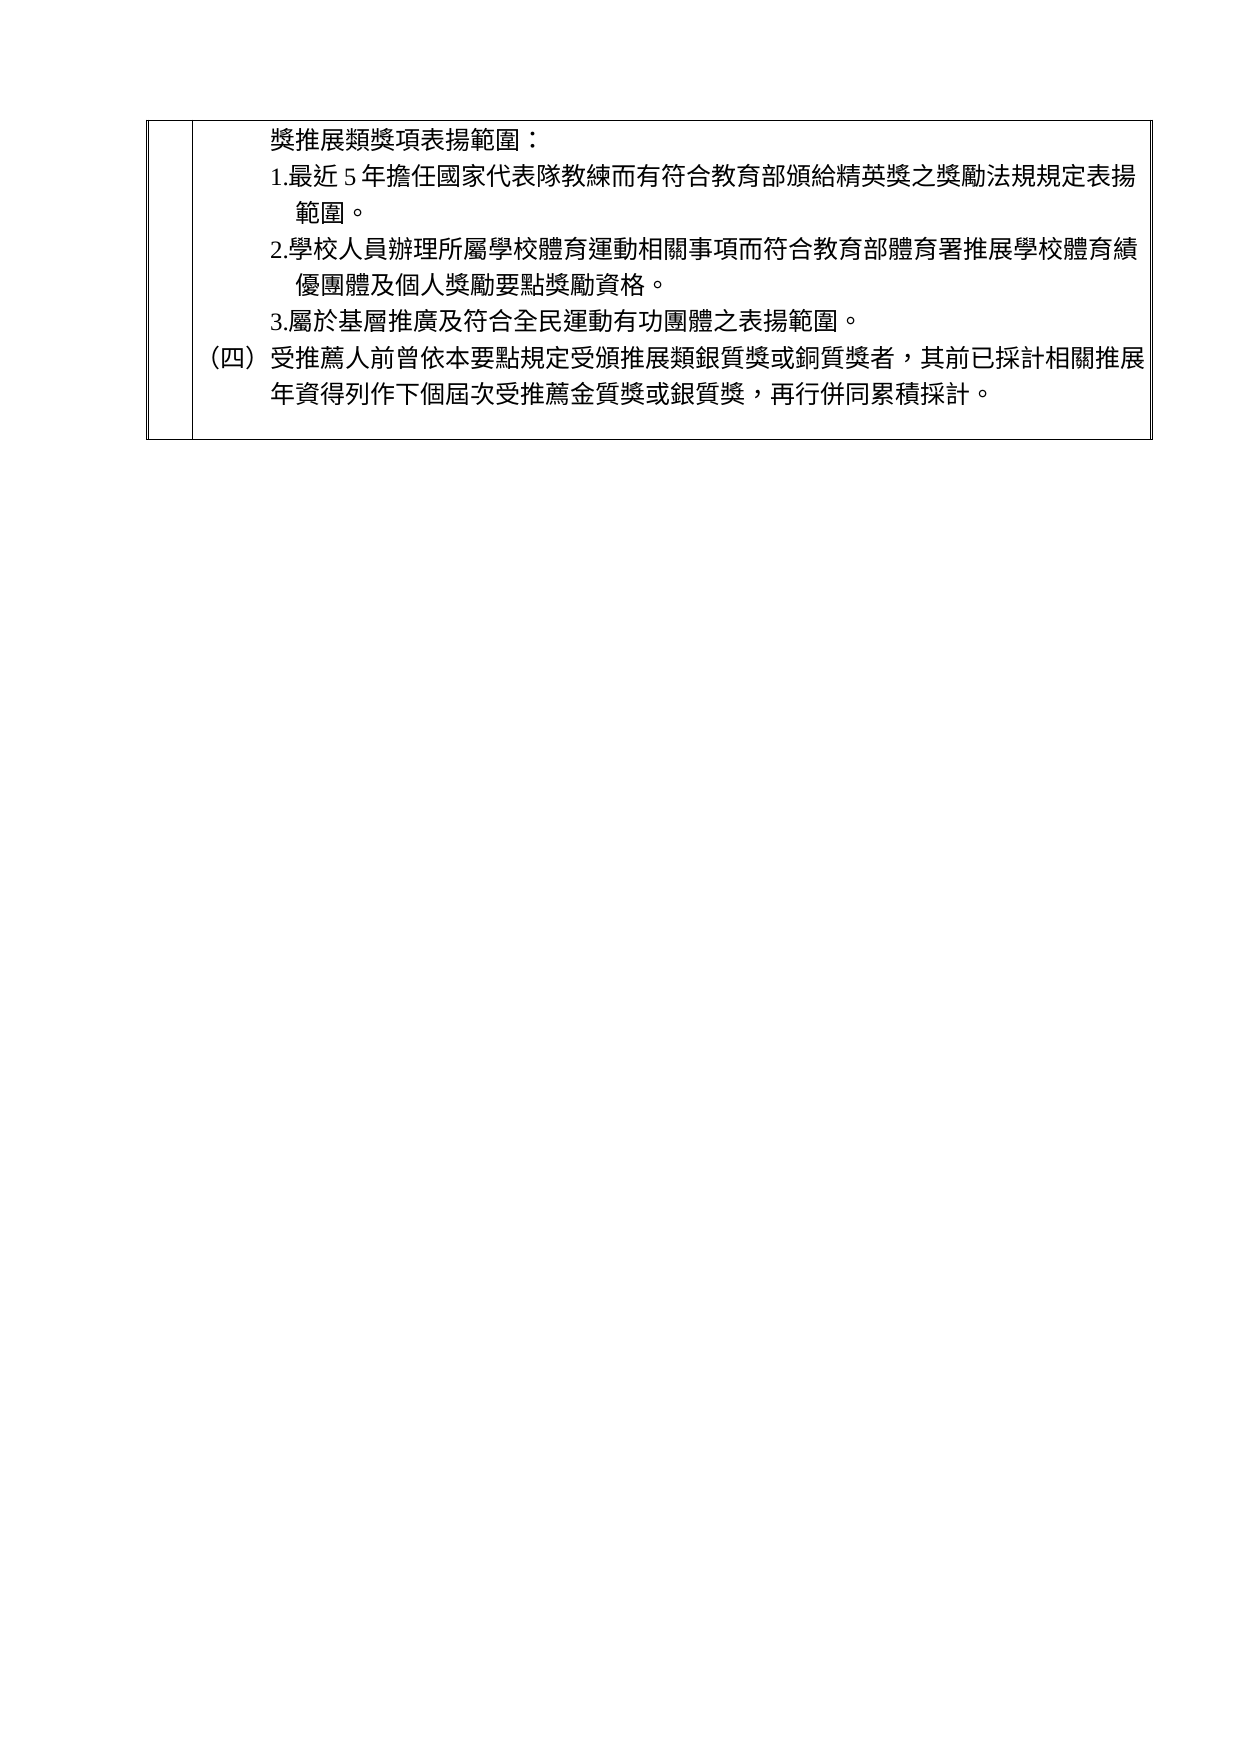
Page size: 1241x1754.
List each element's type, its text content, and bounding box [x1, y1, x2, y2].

table_cell 獎推展類獎項表揚範圍： 1.最近5年擔任國家代表隊教練而有符合教育部頒給精英獎之獎勵法規規定表揚範圍。 2.學校人員辦理所屬學校體育運動相關事項而符合教育部體育署推展學校體育績優團體及個人獎勵要點獎勵資格。 3.屬於基層推廣及符合全民運動有功團體之表揚範圍。 （四）受推薦人前曾依本要點規定受頒推展類銀質獎或銅質獎者，其前已採計相關推展年資得列作下個屆次受推薦金質獎或銀質獎，再行併同累積採計。 [193, 121, 1150, 439]
table_cell [149, 121, 192, 439]
